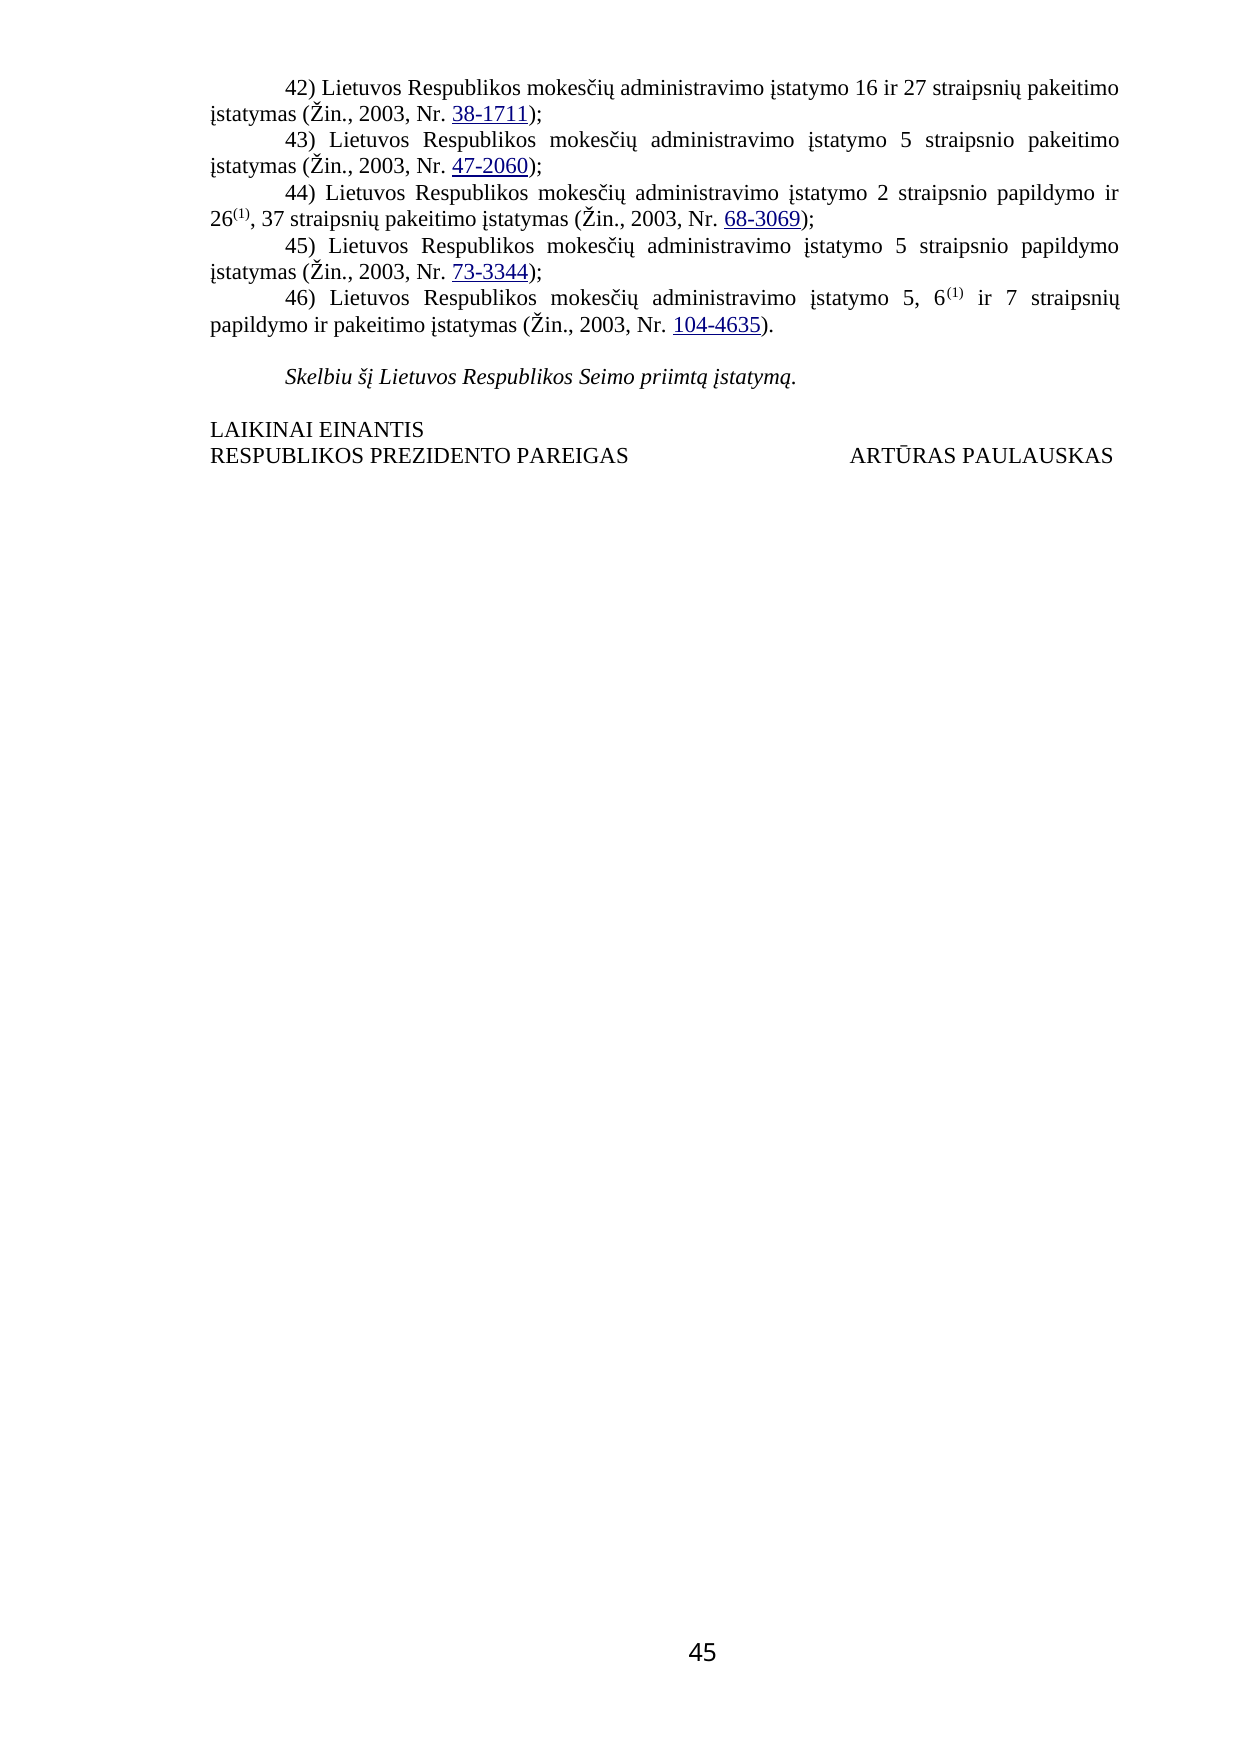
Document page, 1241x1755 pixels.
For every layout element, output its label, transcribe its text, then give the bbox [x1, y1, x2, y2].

text RESPUBLIKOS PREZIDENTO PAREIGAS ARTŪRAS PAULAUSKAS [210, 442, 1120, 469]
text 43) Lietuvos Respublikos mokesčių administravimo įstatymo 5 straipsnio pakeitimo įstatymas (Žin., 2003, Nr. 47-2060); [210, 126, 1120, 179]
text 44) Lietuvos Respublikos mokesčių administravimo įstatymo 2 straipsnio papildymo ir 26(1), 37 straipsnių pakeitimo įstatymas (Žin., 2003, Nr. 68-3069); [210, 179, 1120, 232]
text LAIKINAI EINANTIS [210, 416, 1120, 442]
text Skelbiu šį Lietuvos Respublikos Seimo priimtą įstatymą. [210, 363, 1120, 390]
text 45) Lietuvos Respublikos mokesčių administravimo įstatymo 5 straipsnio papildymo įstatymas (Žin., 2003, Nr. 73-3344); [210, 232, 1120, 284]
text 42) Lietuvos Respublikos mokesčių administravimo įstatymo 16 ir 27 straipsnių pakeitimo įstatymas (Žin., 2003, Nr. 38-1711); [210, 73, 1120, 126]
text 46) Lietuvos Respublikos mokesčių administravimo įstatymo 5, 6(1) ir 7 straipsnių papildymo ir pakeitimo įstatymas (Žin., 2003, Nr. 104-4635). [210, 284, 1120, 337]
